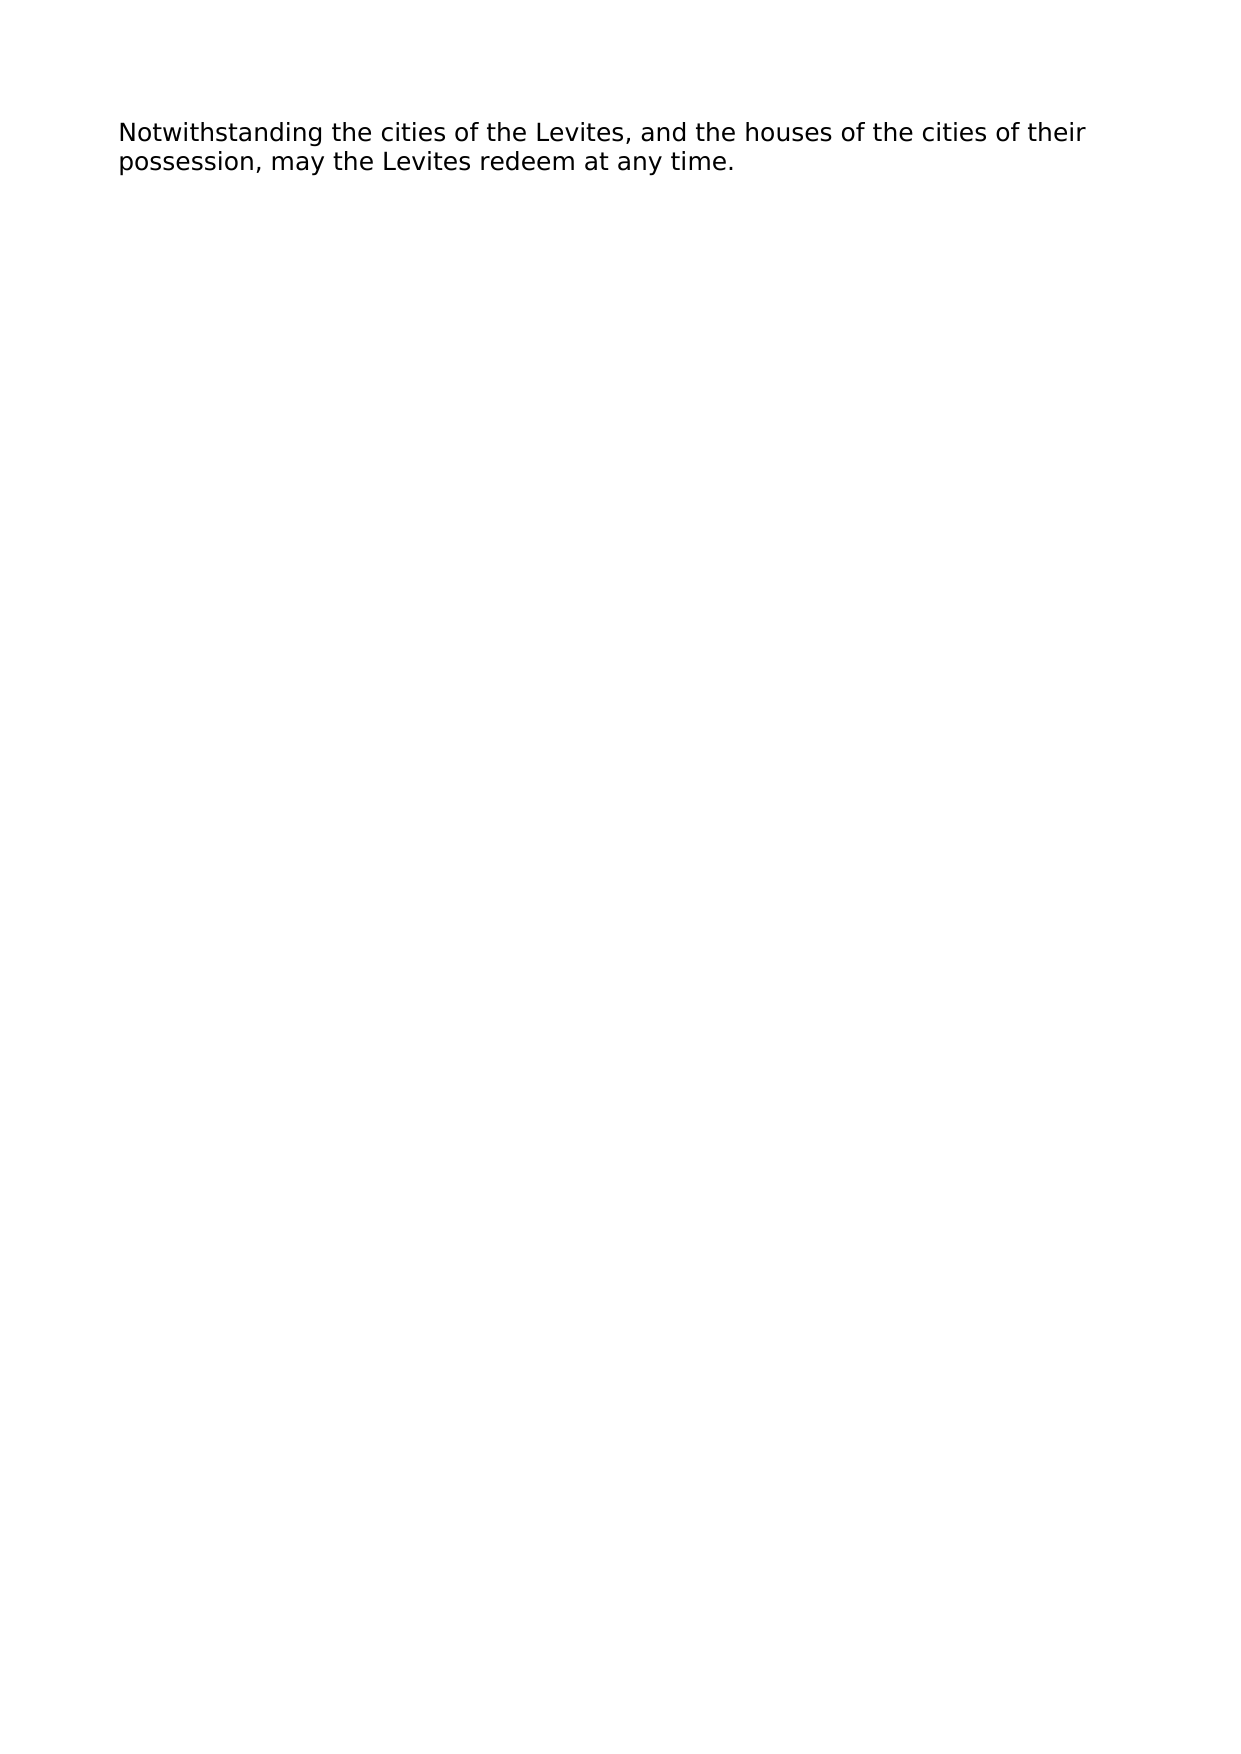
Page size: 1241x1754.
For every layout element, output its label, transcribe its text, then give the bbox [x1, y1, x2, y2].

text Notwithstanding the cities of the Levites, and the houses of the cities of their possession, may the Levites redeem at any time. [118, 118, 1122, 176]
